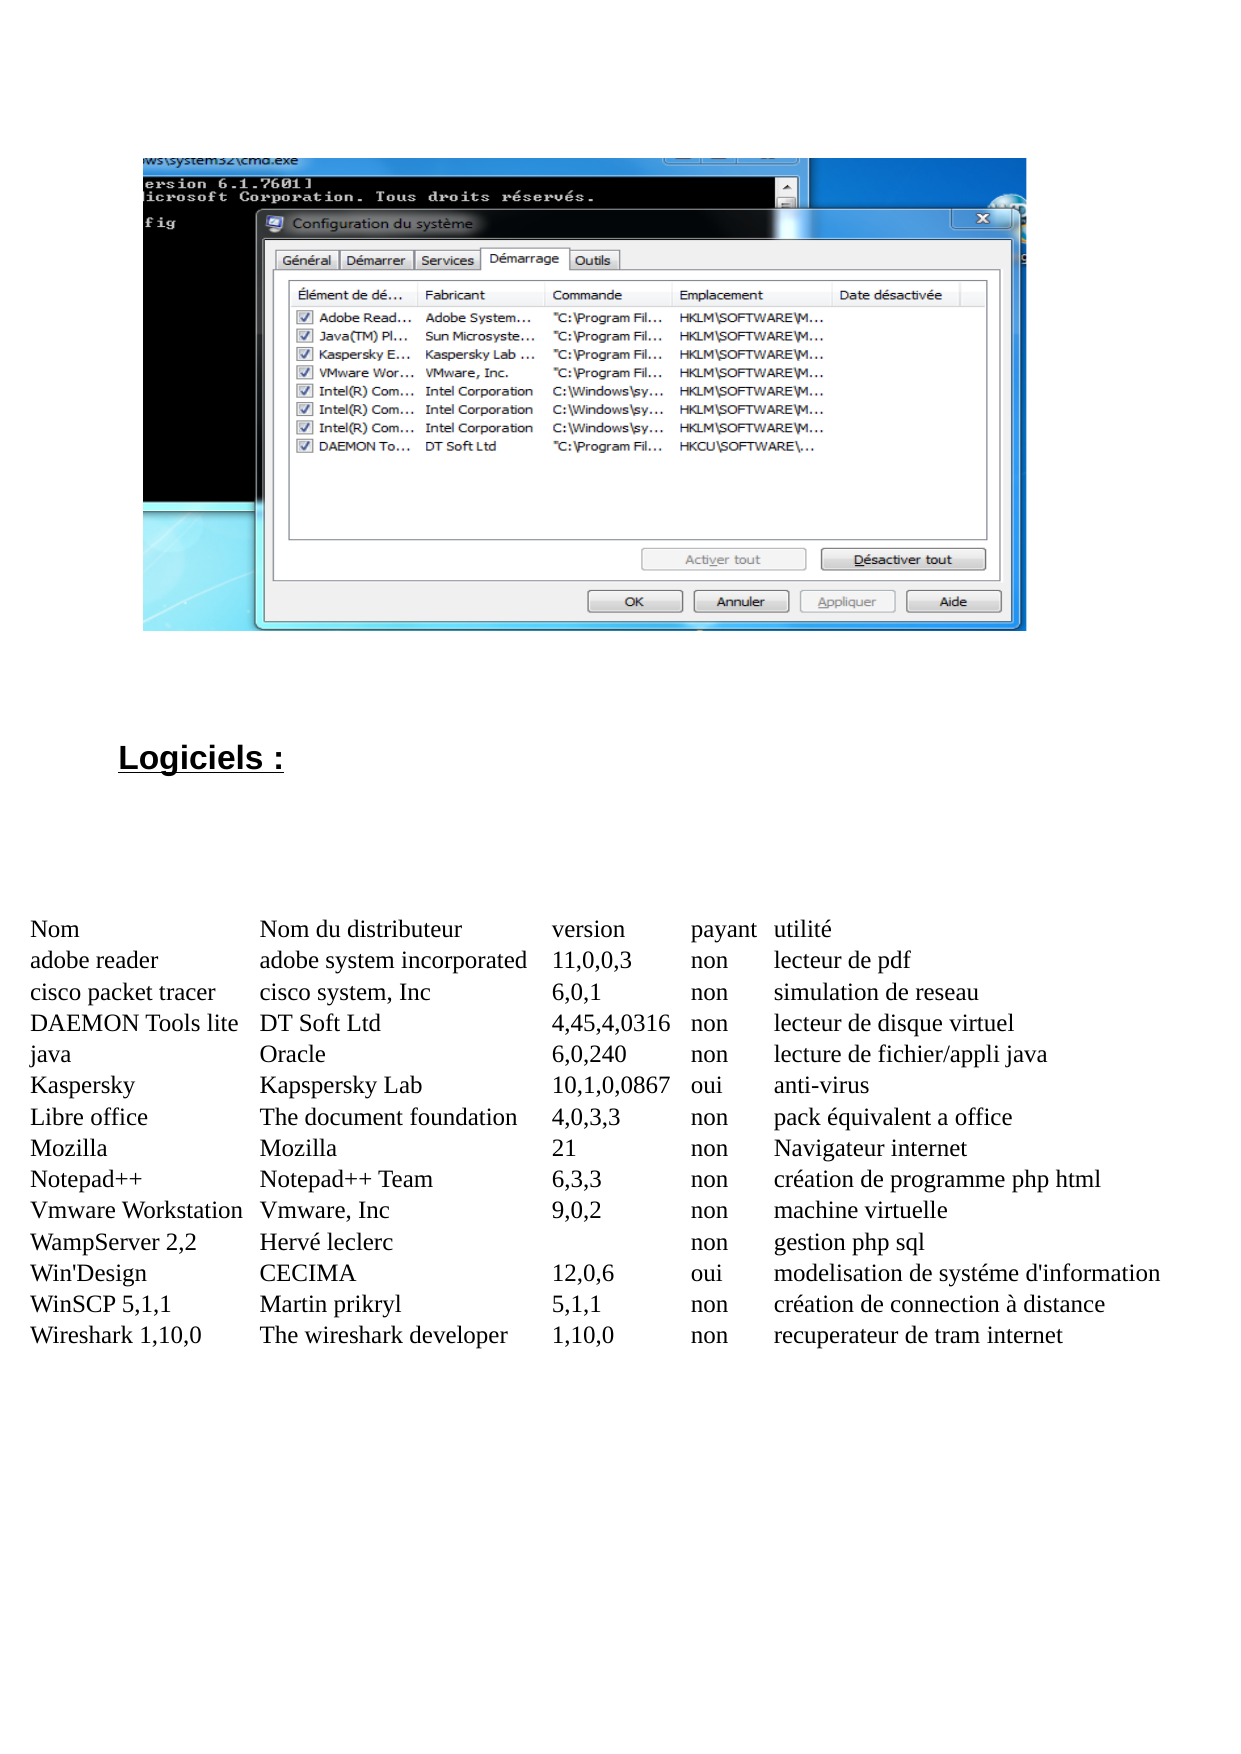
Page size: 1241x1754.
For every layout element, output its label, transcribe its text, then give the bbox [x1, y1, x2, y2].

table_cell non [691, 1038, 773, 1069]
table_cell Navigateur internet [774, 1132, 1240, 1163]
table_cell Kaspersky [30, 1069, 259, 1100]
subtitle Logiciels : [118, 738, 1122, 777]
table_cell Libre office [30, 1100, 259, 1132]
table_header utilité [774, 913, 1240, 944]
table_cell DAEMON Tools lite [30, 1007, 259, 1038]
table_cell Win'Design [30, 1257, 259, 1288]
table_cell 6,0,1 [552, 975, 691, 1007]
table_cell non [691, 1225, 773, 1257]
table_cell oui [691, 1257, 773, 1288]
table_cell [552, 1225, 691, 1257]
table_cell anti-virus [774, 1069, 1240, 1100]
table_cell adobe reader [30, 944, 259, 975]
table_cell non [691, 1132, 773, 1163]
table_header payant [691, 913, 773, 944]
table_cell 12,0,6 [552, 1257, 691, 1288]
picture [143, 158, 1027, 631]
table_cell adobe system incorporated [259, 944, 552, 975]
table_cell Oracle [259, 1038, 552, 1069]
table_cell lecteur de pdf [774, 944, 1240, 975]
table_cell 9,0,2 [552, 1194, 691, 1225]
table_cell non [691, 1007, 773, 1038]
table_cell 10,1,0,0867 [552, 1069, 691, 1100]
table_cell non [691, 944, 773, 975]
table_cell simulation de reseau [774, 975, 1240, 1007]
table_cell 4,45,4,0316 [552, 1007, 691, 1038]
table_cell cisco packet tracer [30, 975, 259, 1007]
table_header Nom [30, 913, 259, 944]
table_cell Hervé leclerc [259, 1225, 552, 1257]
table_cell création de connection à distance [774, 1288, 1240, 1319]
table_cell recuperateur de tram internet [774, 1319, 1240, 1350]
table_cell 5,1,1 [552, 1288, 691, 1319]
table_cell DT Soft Ltd [259, 1007, 552, 1038]
table_cell non [691, 1194, 773, 1225]
table_cell Mozilla [259, 1132, 552, 1163]
table_cell non [691, 1288, 773, 1319]
table_cell 21 [552, 1132, 691, 1163]
table_header version [552, 913, 691, 944]
table_cell machine virtuelle [774, 1194, 1240, 1225]
table_cell 6,3,3 [552, 1163, 691, 1194]
table_cell oui [691, 1069, 773, 1100]
table_header Nom du distributeur [259, 913, 552, 944]
table_cell lecture de fichier/appli java [774, 1038, 1240, 1069]
table_cell pack équivalent a office [774, 1100, 1240, 1132]
table_cell Notepad++ Team [259, 1163, 552, 1194]
table_cell non [691, 1319, 773, 1350]
table_cell Notepad++ [30, 1163, 259, 1194]
table_cell gestion php sql [774, 1225, 1240, 1257]
table_cell 1,10,0 [552, 1319, 691, 1350]
table_cell The wireshark developer [259, 1319, 552, 1350]
table_cell Vmware Workstation [30, 1194, 259, 1225]
table_cell Wireshark 1,10,0 [30, 1319, 259, 1350]
table_cell création de programme php html [774, 1163, 1240, 1194]
table_cell non [691, 1163, 773, 1194]
table_cell Martin prikryl [259, 1288, 552, 1319]
table_cell Mozilla [30, 1132, 259, 1163]
table_cell The document foundation [259, 1100, 552, 1132]
table_cell 4,0,3,3 [552, 1100, 691, 1132]
table_cell WinSCP 5,1,1 [30, 1288, 259, 1319]
table_cell Kapspersky Lab [259, 1069, 552, 1100]
table_cell non [691, 1100, 773, 1132]
table_cell Vmware, Inc [259, 1194, 552, 1225]
table_cell cisco system, Inc [259, 975, 552, 1007]
table_cell 11,0,0,3 [552, 944, 691, 975]
table_cell 6,0,240 [552, 1038, 691, 1069]
table_cell lecteur de disque virtuel [774, 1007, 1240, 1038]
table_cell WampServer 2,2 [30, 1225, 259, 1257]
table_cell non [691, 975, 773, 1007]
table_cell CECIMA [259, 1257, 552, 1288]
table_cell modelisation de systéme d'information [774, 1257, 1240, 1288]
table_cell java [30, 1038, 259, 1069]
